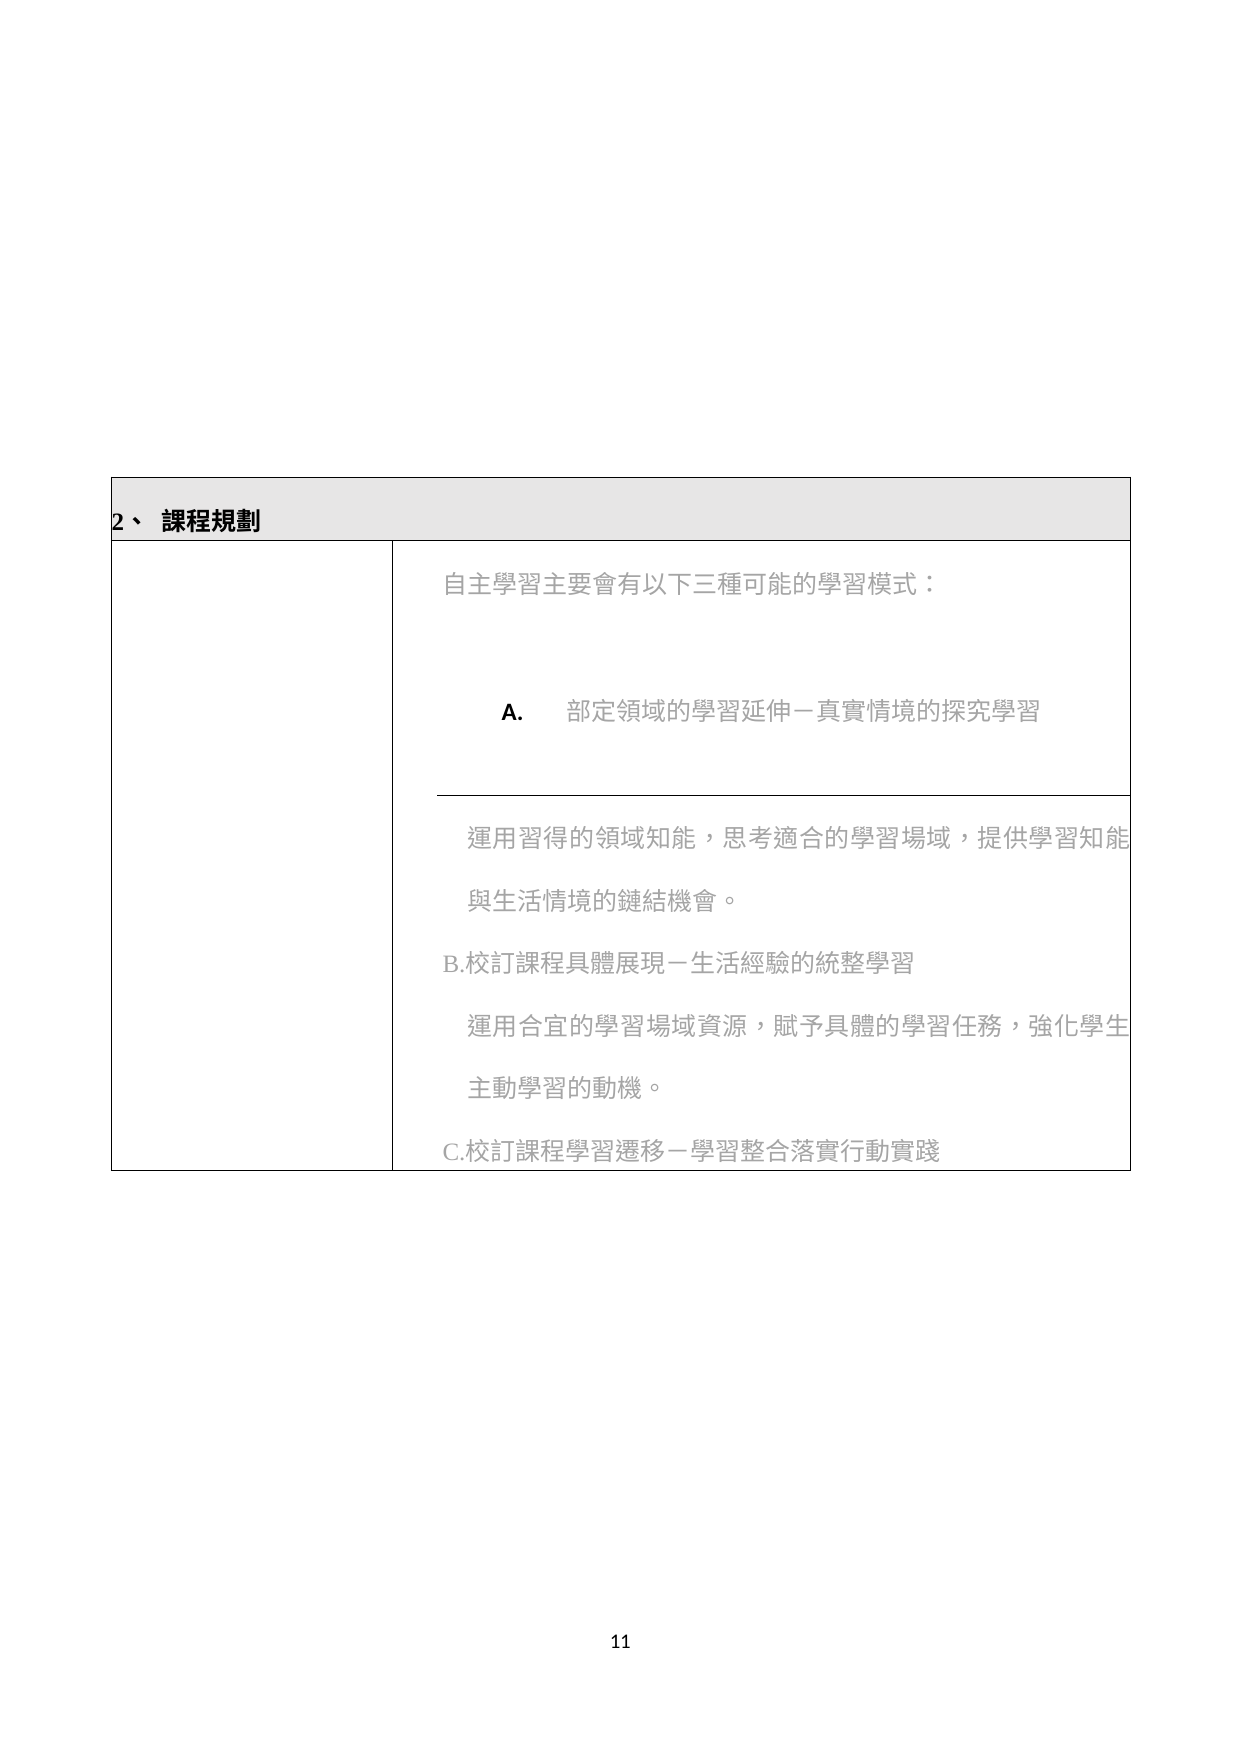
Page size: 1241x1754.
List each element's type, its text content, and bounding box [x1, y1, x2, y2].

table_header 課程規劃 [112, 478, 1130, 540]
table_cell 課程規劃： 教師導引方法 請具體著重在老師是如何導引學生達到自主學習的策略或方法 (讓學生嘗試搭載學習主題、思考學習需求，並鼓勵其創造自己的學習模式，透過整個學習經驗的累積與疊加，逐步成為自主學習者的過程)。 自主學習模式 自主學習主要會有以下三種可能的學習模式： 部定領域的學習延伸－真實情境的探究學習 運用習得的領域知能，思考適合的學習場域，提供學習知能與生活情境的鏈結機會。 B.校訂課程具體展現－生活經驗的統整學習 運用合宜的學習場域資源，賦予具體的學習任務，強化學生主動學習的動機。 C.校訂課程學習遷移－學習整合落實行動實踐 拓展學習場域，激發學習好奇心，給予學生學習遷移的展能機會。 課前討論： 選擇合適的學習場域並確立本次的學習內容與目標 （本次戶外教育的學習目標設定與學習場域選擇方式，如何形成的歷程，以學生為主體進行課程內容之討論與規劃，讓學習者根據自身的學習動機，自主進行學習內容的調整，教師則以從旁輔助之形式進行。） 其他相關教學元素 （教師可適時的加入想帶學生討論的學習元素） 安全教育及風險管理等相關知能提升課程內容。 課中學習： 確立在本次學習場域中，所欲進行之學習方式 （請具體說明課程內容與課程的進行方式。） 學生在學習歷程中的角色任務與分工情形 課後反思： 本次課程學生學習成果之展現（課程結束後，可透過相關的評量機制讓學生進行成果的分享與展現，並鼓勵學生再回頭檢視課程中所使用過的學習方法，並嘗試評估可再次利用或需要調整的部分。） [393, 541, 1130, 1170]
table_cell [112, 541, 392, 1170]
